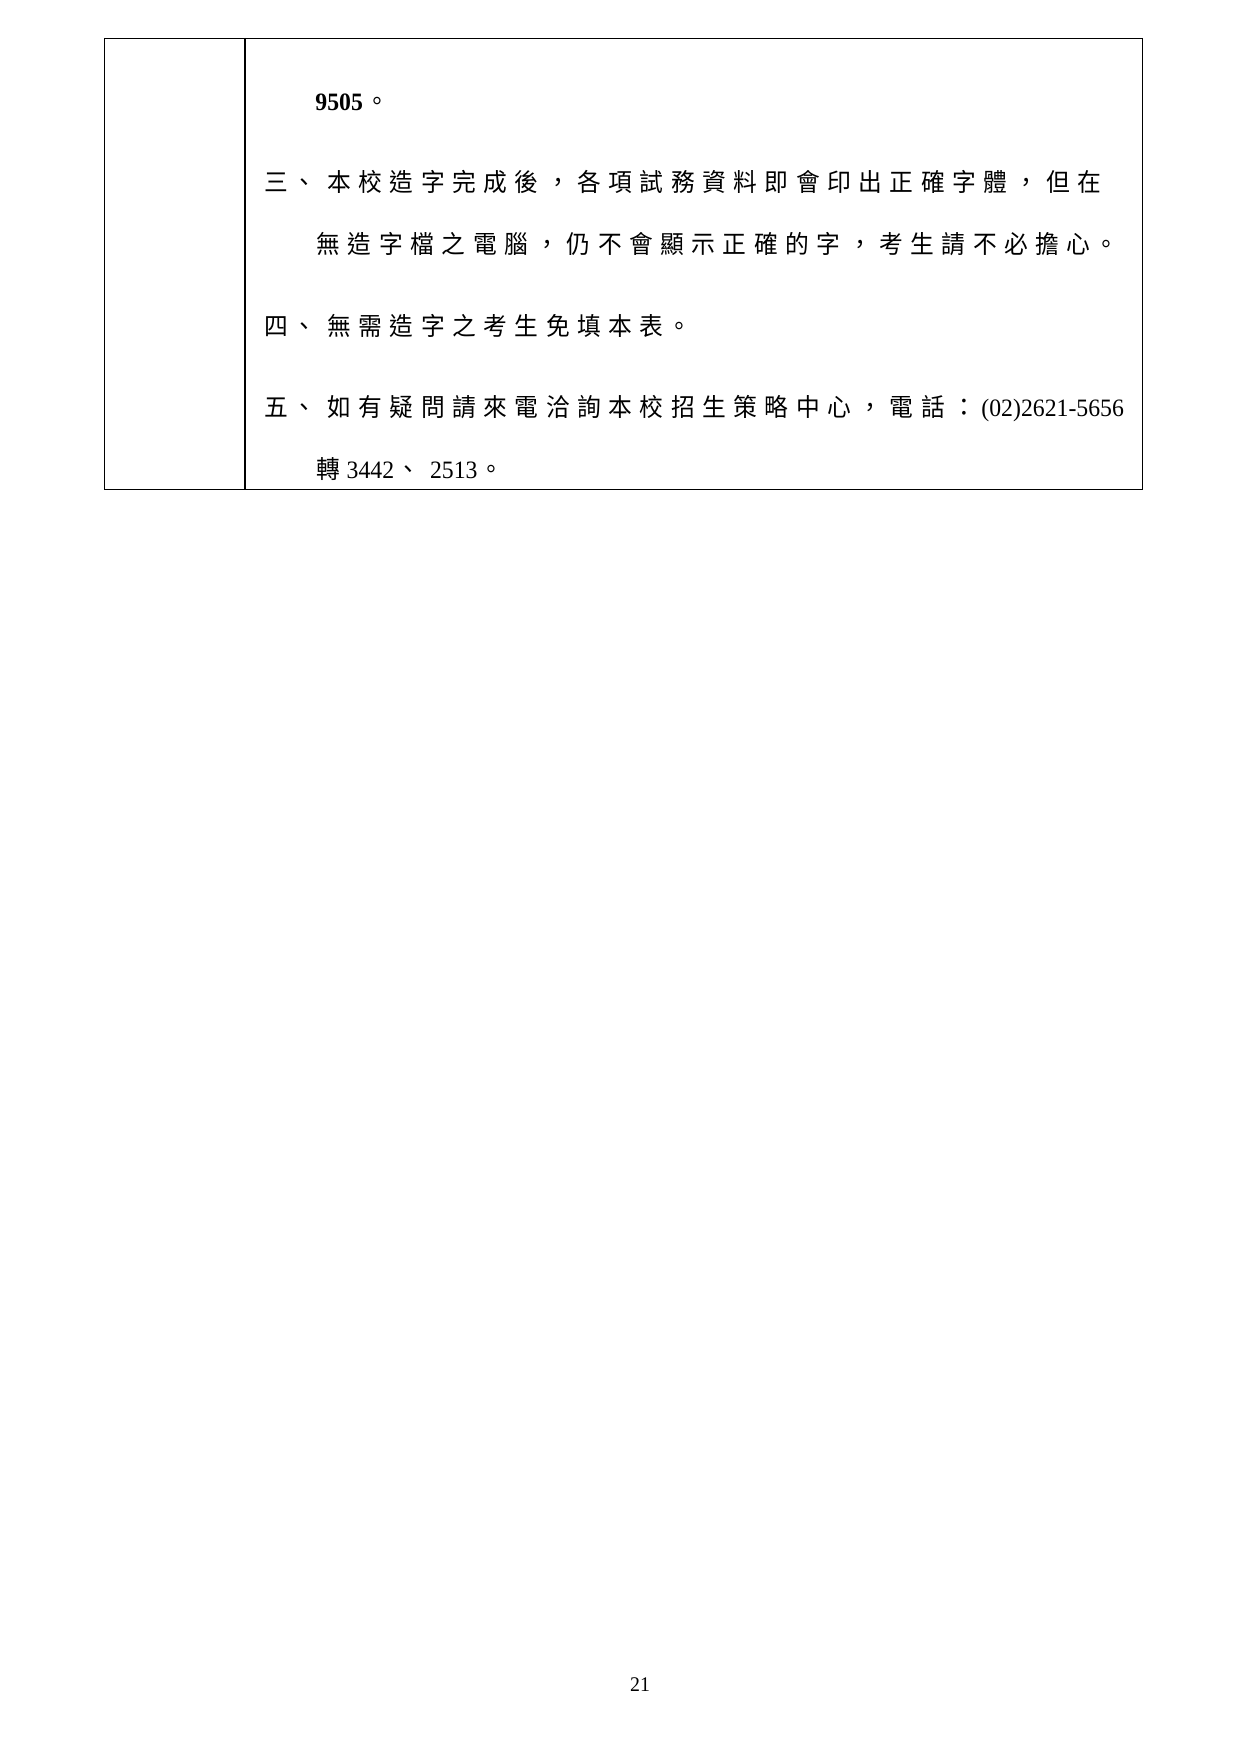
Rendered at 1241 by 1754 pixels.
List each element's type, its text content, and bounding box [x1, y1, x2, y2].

table_cell [105, 39, 244, 489]
table_cell 9505。 三、本校造字完成後，各項試務資料即會印出正確字體，但在無造字檔之電腦，仍不會顯示正確的字，考生請不必擔心。 四、無需造字之考生免填本表。 五、如有疑問請來電洽詢本校招生策略中心，電話：(02)2621-5656轉3442、2513。 [246, 39, 1142, 489]
